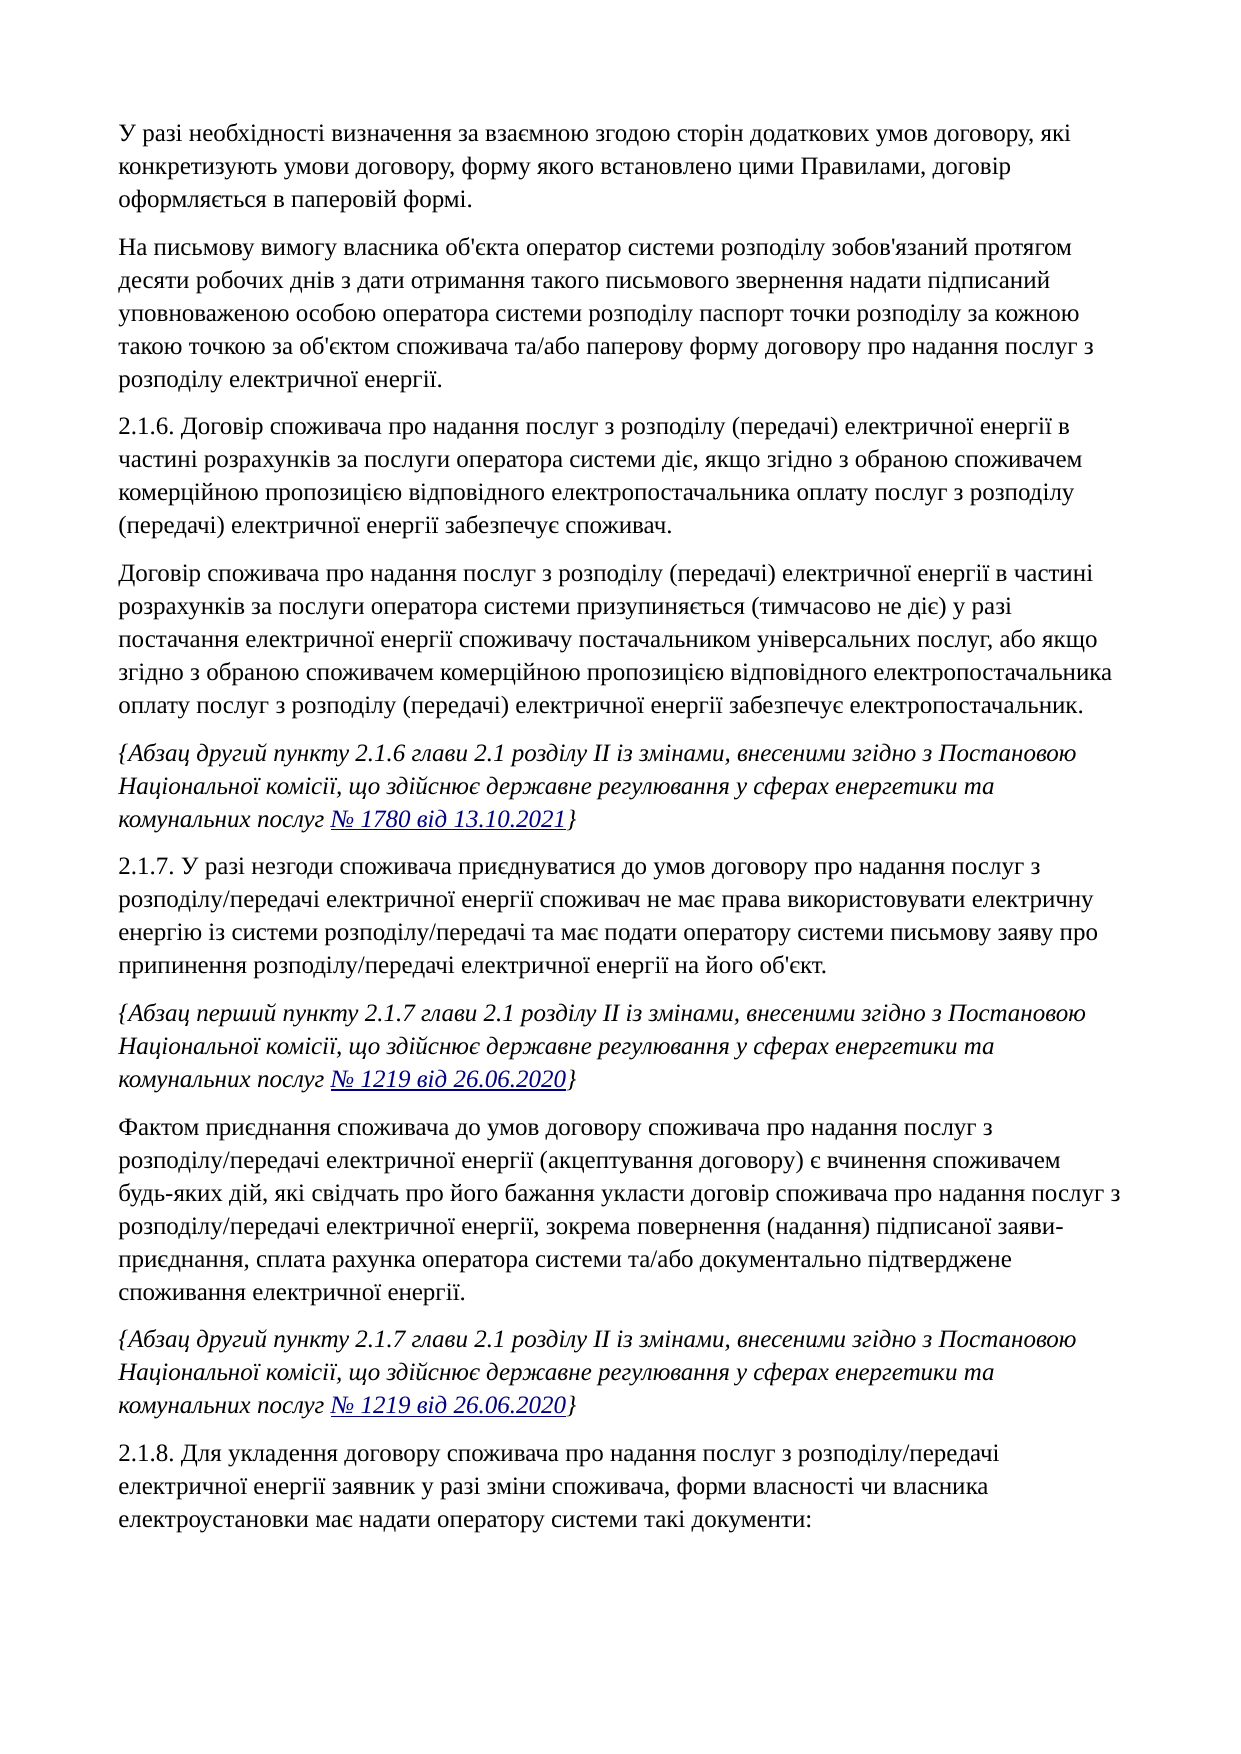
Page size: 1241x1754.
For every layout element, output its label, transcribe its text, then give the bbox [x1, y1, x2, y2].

text {Абзац другий пункту 2.1.7 глави 2.1 розділу II із змінами, внесеними згідно з Постановою Національної комісії, що здійснює державне регулювання у сферах енергетики та комунальних послуг № 1219 від 26.06.2020} [118, 1324, 1122, 1419]
text 2.1.7. У разі незгоди споживача приєднуватися до умов договору про надання послуг з розподілу/передачі електричної енергії споживач не має права використовувати електричну енергію із системи розподілу/передачі та має подати оператору системи письмову заяву про припинення розподілу/передачі електричної енергії на його об'єкт. [118, 851, 1122, 979]
text У разі необхідності визначення за взаємною згодою сторін додаткових умов договору, які конкретизують умови договору, форму якого встановлено цими Правилами, договір оформляється в паперовій формі. [118, 118, 1122, 213]
text {Абзац другий пункту 2.1.6 глави 2.1 розділу II із змінами, внесеними згідно з Постановою Національної комісії, що здійснює державне регулювання у сферах енергетики та комунальних послуг № 1780 від 13.10.2021} [118, 738, 1122, 833]
text Фактом приєднання споживача до умов договору споживача про надання послуг з розподілу/передачі електричної енергії (акцептування договору) є вчинення споживачем будь-яких дій, які свідчать про його бажання укласти договір споживача про надання послуг з розподілу/передачі електричної енергії, зокрема повернення (надання) підписаної заяви-приєднання, сплата рахунка оператора системи та/або документально підтверджене споживання електричної енергії. [118, 1112, 1122, 1306]
text 2.1.8. Для укладення договору споживача про надання послуг з розподілу/передачі електричної енергії заявник у разі зміни споживача, форми власності чи власника електроустановки має надати оператору системи такі документи: [118, 1438, 1122, 1533]
text На письмову вимогу власника об'єкта оператор системи розподілу зобов'язаний протягом десяти робочих днів з дати отримання такого письмового звернення надати підписаний уповноваженою особою оператора системи розподілу паспорт точки розподілу за кожною такою точкою за об'єктом споживача та/або паперову форму договору про надання послуг з розподілу електричної енергії. [118, 232, 1122, 393]
text {Абзац перший пункту 2.1.7 глави 2.1 розділу II із змінами, внесеними згідно з Постановою Національної комісії, що здійснює державне регулювання у сферах енергетики та комунальних послуг № 1219 від 26.06.2020} [118, 998, 1122, 1093]
text Договір споживача про надання послуг з розподілу (передачі) електричної енергії в частині розрахунків за послуги оператора системи призупиняється (тимчасово не діє) у разі постачання електричної енергії споживачу постачальником універсальних послуг, або якщо згідно з обраною споживачем комерційною пропозицією відповідного електропостачальника оплату послуг з розподілу (передачі) електричної енергії забезпечує електропостачальник. [118, 558, 1122, 719]
text 2.1.6. Договір споживача про надання послуг з розподілу (передачі) електричної енергії в частині розрахунків за послуги оператора системи діє, якщо згідно з обраною споживачем комерційною пропозицією відповідного електропостачальника оплату послуг з розподілу (передачі) електричної енергії забезпечує споживач. [118, 411, 1122, 539]
